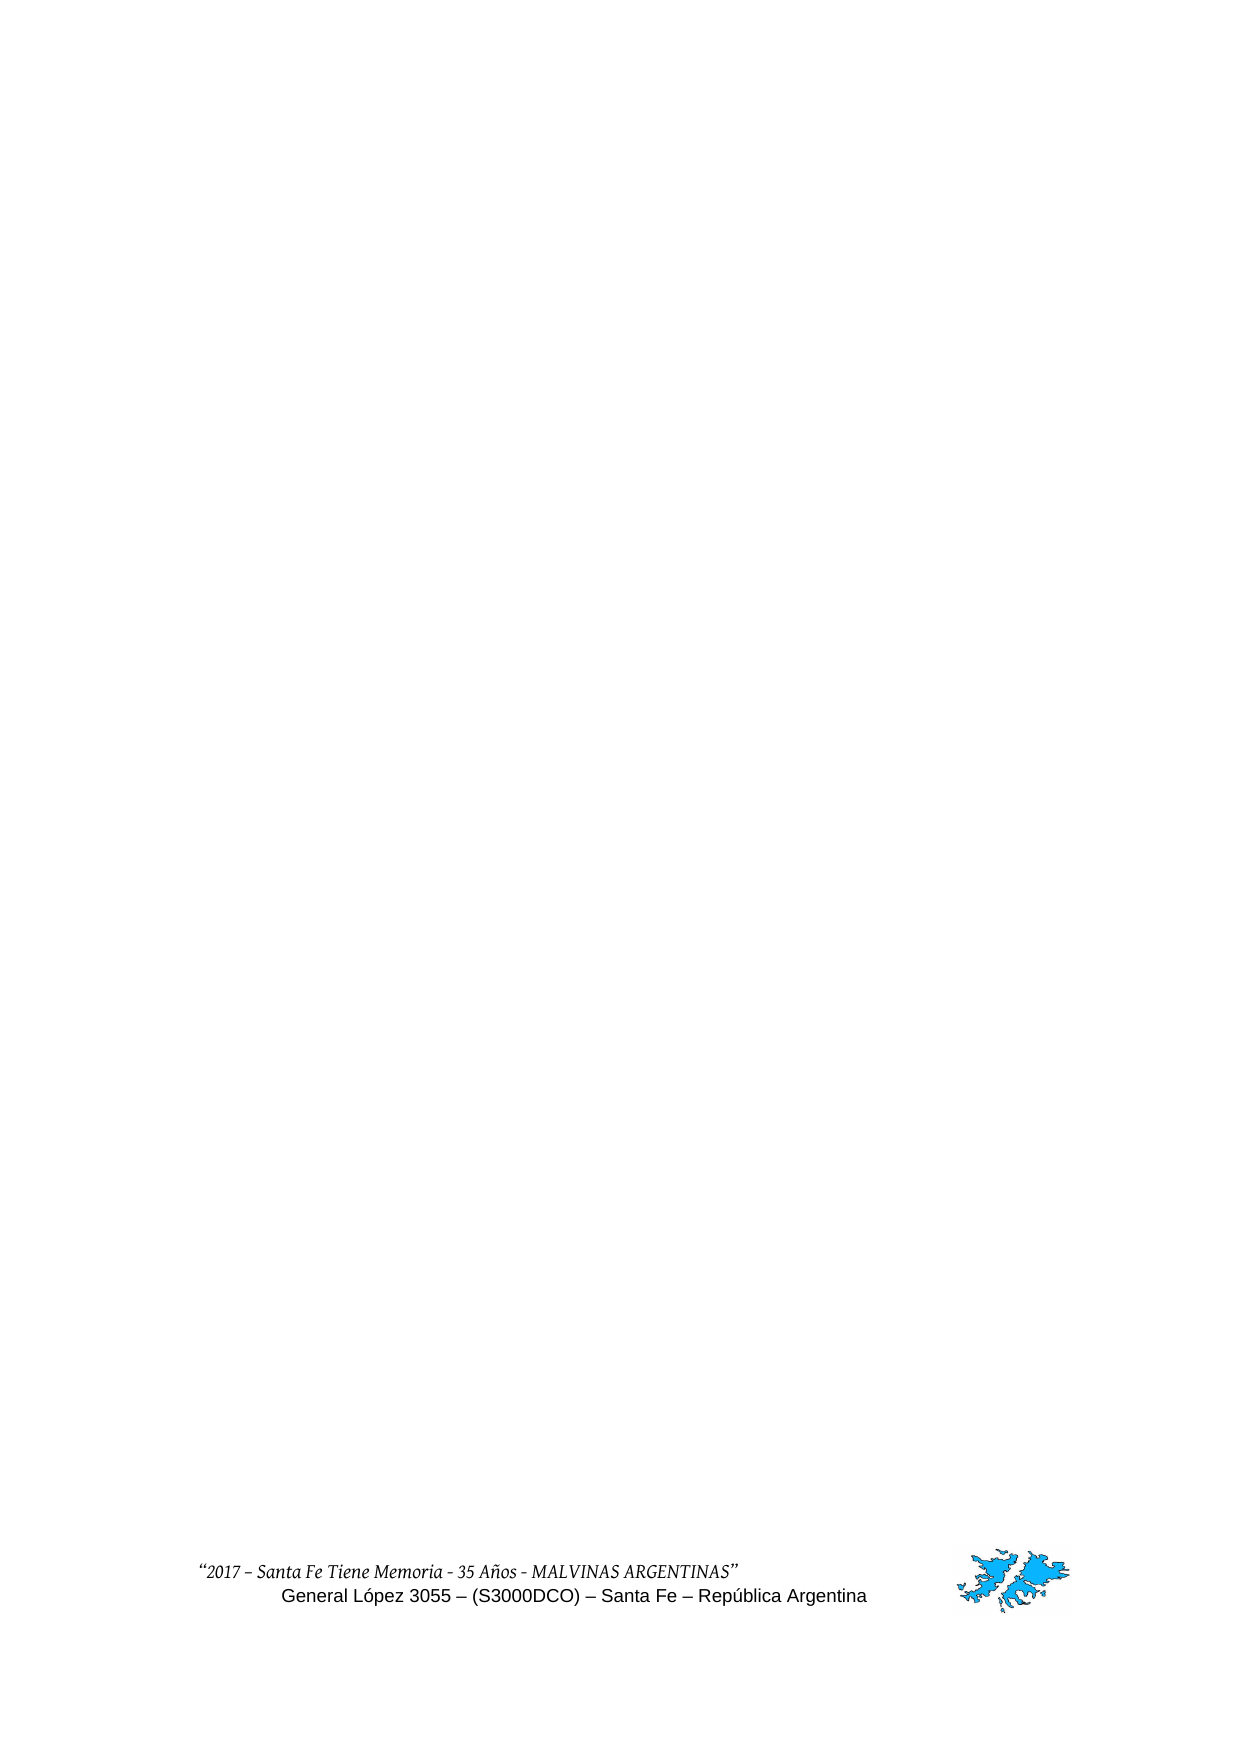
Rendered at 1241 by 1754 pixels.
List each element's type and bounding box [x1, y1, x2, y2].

picture [950, 1544, 1073, 1617]
